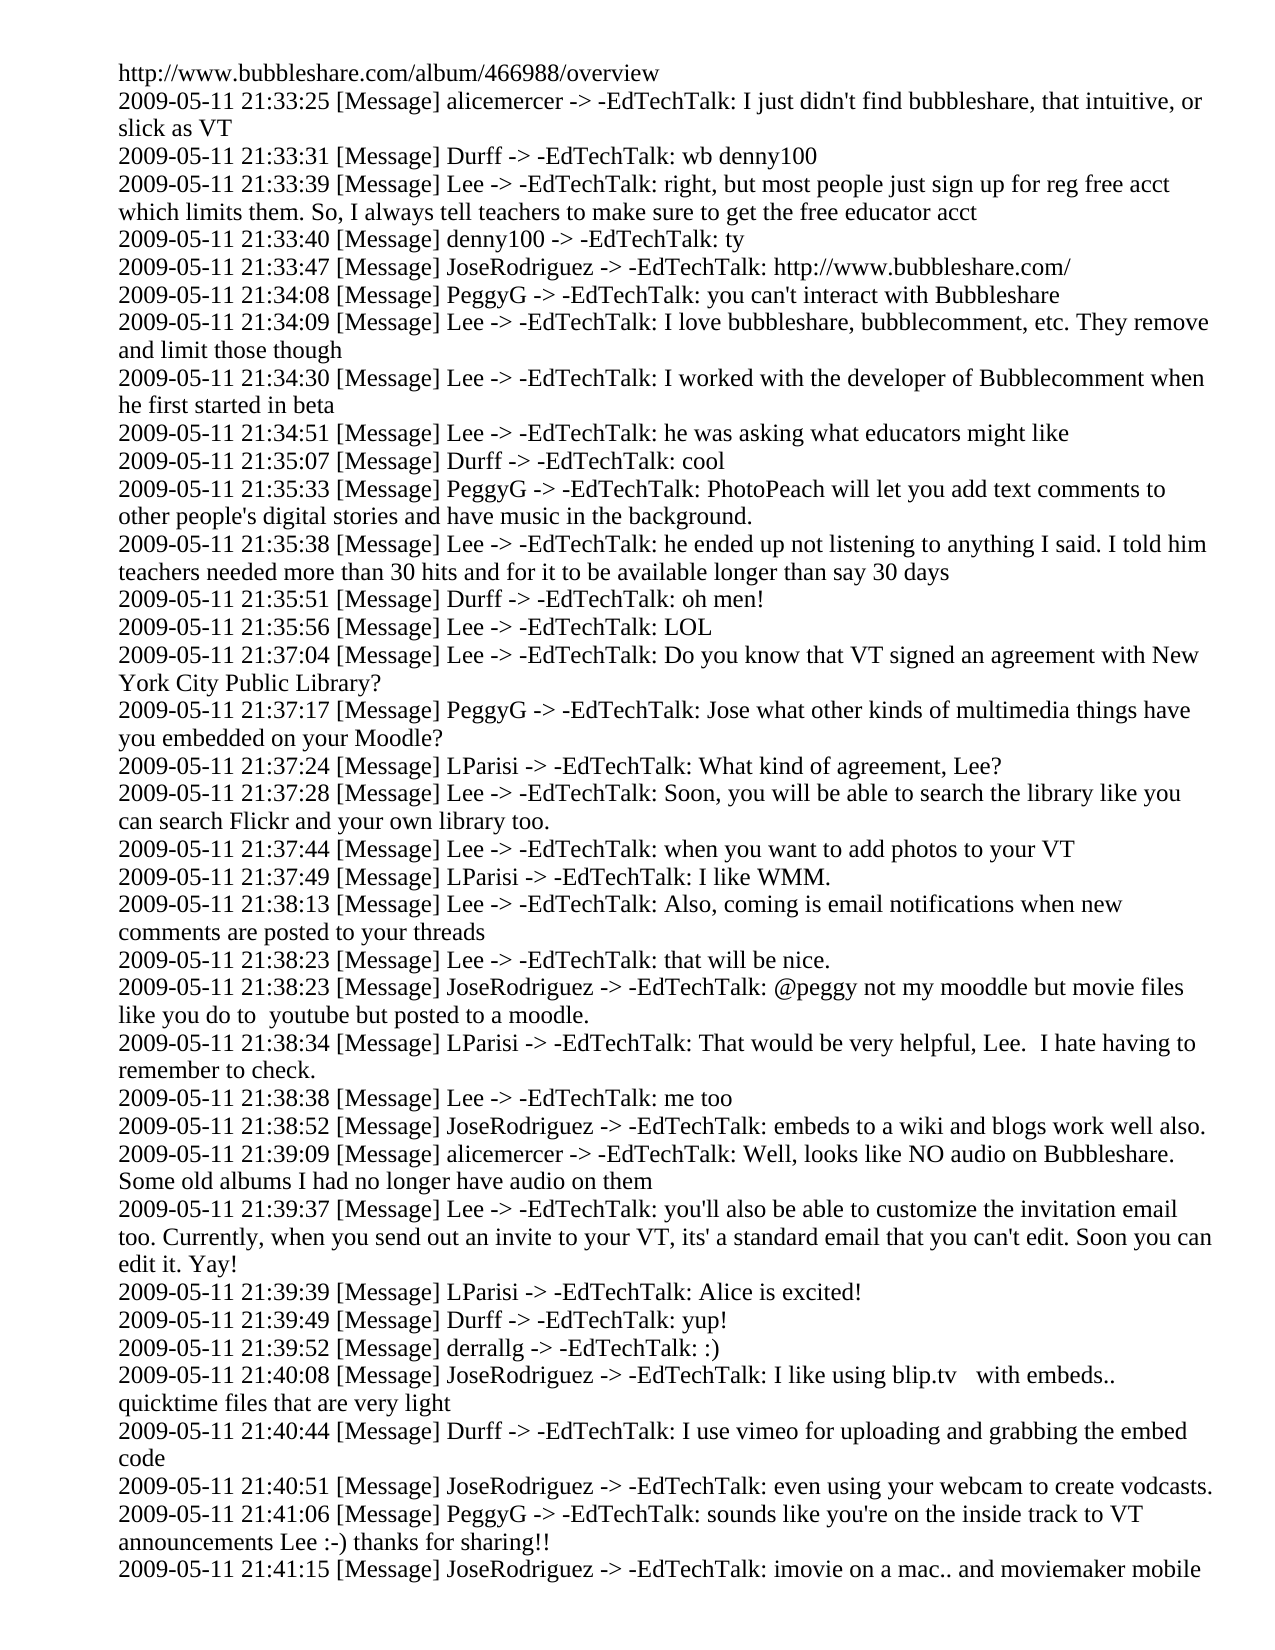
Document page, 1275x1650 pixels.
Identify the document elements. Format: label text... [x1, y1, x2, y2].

text http://www.bubbleshare.com/album/466988/overview 2009-05-11 21:33:25 [Message] alicemercer -> -EdTechTalk: I just didn't find bubbleshare, that intuitive, or slick as VT 2009-05-11 21:33:31 [Message] Durff -> -EdTechTalk: wb denny100 2009-05-11 21:33:39 [Message] Lee -> -EdTechTalk: right, but most people just sign up for reg free acct which limits them. So, I always tell teachers to make sure to get the free educator acct 2009-05-11 21:33:40 [Message] denny100 -> -EdTechTalk: ty 2009-05-11 21:33:47 [Message] JoseRodriguez -> -EdTechTalk: http://www.bubbleshare.com/ 2009-05-11 21:34:08 [Message] PeggyG -> -EdTechTalk: you can't interact with Bubbleshare 2009-05-11 21:34:09 [Message] Lee -> -EdTechTalk: I love bubbleshare, bubblecomment, etc. They remove and limit those though 2009-05-11 21:34:30 [Message] Lee -> -EdTechTalk: I worked with the developer of Bubblecomment when he first started in beta 2009-05-11 21:34:51 [Message] Lee -> -EdTechTalk: he was asking what educators might like 2009-05-11 21:35:07 [Message] Durff -> -EdTechTalk: cool 2009-05-11 21:35:33 [Message] PeggyG -> -EdTechTalk: PhotoPeach will let you add text comments to other people's digital stories and have music in the background. 2009-05-11 21:35:38 [Message] Lee -> -EdTechTalk: he ended up not listening to anything I said. I told him teachers needed more than 30 hits and for it to be available longer than say 30 days 2009-05-11 21:35:51 [Message] Durff -> -EdTechTalk: oh men! 2009-05-11 21:35:56 [Message] Lee -> -EdTechTalk: LOL 2009-05-11 21:37:04 [Message] Lee -> -EdTechTalk: Do you know that VT signed an agreement with New York City Public Library? 2009-05-11 21:37:17 [Message] PeggyG -> -EdTechTalk: Jose what other kinds of multimedia things have you embedded on your Moodle? 2009-05-11 21:37:24 [Message] LParisi -> -EdTechTalk: What kind of agreement, Lee? 2009-05-11 21:37:28 [Message] Lee -> -EdTechTalk: Soon, you will be able to search the library like you can search Flickr and your own library too. 2009-05-11 21:37:44 [Message] Lee -> -EdTechTalk: when you want to add photos to your VT 2009-05-11 21:37:49 [Message] LParisi -> -EdTechTalk: I like WMM. 2009-05-11 21:38:13 [Message] Lee -> -EdTechTalk: Also, coming is email notifications when new comments are posted to your threads 2009-05-11 21:38:23 [Message] Lee -> -EdTechTalk: that will be nice. 2009-05-11 21:38:23 [Message] JoseRodriguez -> -EdTechTalk: @peggy not my mooddle but movie files like you do to youtube but posted to a moodle. 2009-05-11 21:38:34 [Message] LParisi -> -EdTechTalk: That would be very helpful, Lee. I hate having to remember to check. 2009-05-11 21:38:38 [Message] Lee -> -EdTechTalk: me too 2009-05-11 21:38:52 [Message] JoseRodriguez -> -EdTechTalk: embeds to a wiki and blogs work well also. 2009-05-11 21:39:09 [Message] alicemercer -> -EdTechTalk: Well, looks like NO audio on Bubbleshare. Some old albums I had no longer have audio on them 2009-05-11 21:39:37 [Message] Lee -> -EdTechTalk: you'll also be able to customize the invitation email too. Currently, when you send out an invite to your VT, its' a standard email that you can't edit. Soon you can edit it. Yay! 2009-05-11 21:39:39 [Message] LParisi -> -EdTechTalk: Alice is excited! 2009-05-11 21:39:49 [Message] Durff -> -EdTechTalk: yup! 2009-05-11 21:39:52 [Message] derrallg -> -EdTechTalk: :) 2009-05-11 21:40:08 [Message] JoseRodriguez -> -EdTechTalk: I like using blip.tv with embeds.. quicktime files that are very light 2009-05-11 21:40:44 [Message] Durff -> -EdTechTalk: I use vimeo for uploading and grabbing the embed code 2009-05-11 21:40:51 [Message] JoseRodriguez -> -EdTechTalk: even using your webcam to create vodcasts. 2009-05-11 21:41:06 [Message] PeggyG -> -EdTechTalk: sounds like you're on the inside track to VT announcements Lee :-) thanks for sharing!! 2009-05-11 21:41:15 [Message] JoseRodriguez -> -EdTechTalk: imovie on a mac.. and moviemaker mobile [118, 59, 1216, 1583]
